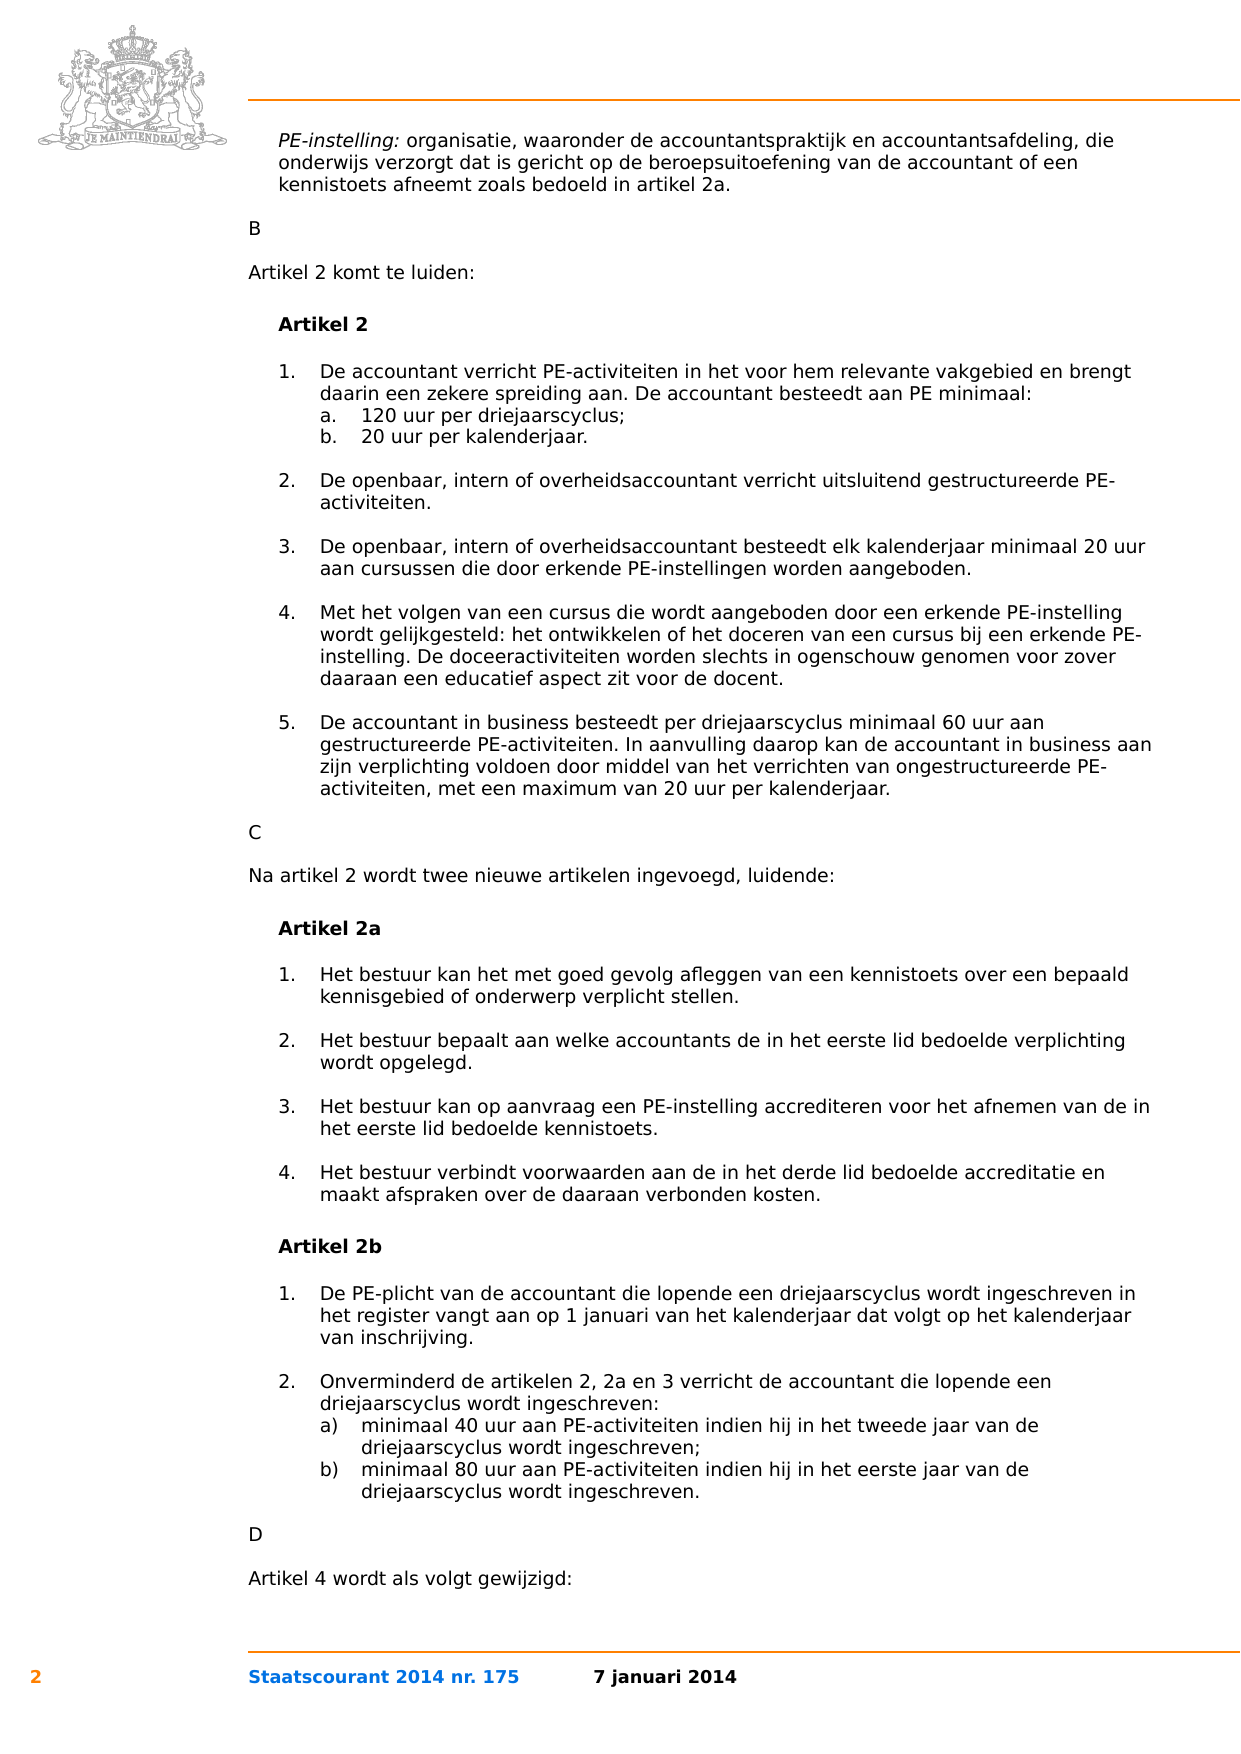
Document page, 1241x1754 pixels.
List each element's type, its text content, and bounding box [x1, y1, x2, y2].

text Artikel 4 wordt als volgt gewijzigd: [248, 1568, 1163, 1590]
text 3. De openbaar, intern of overheidsaccountant besteedt elk kalenderjaar minimaal 20 uur aan cursussen die door erkende PE-instellingen worden aangeboden. [278, 536, 1163, 580]
text a. 120 uur per driejaarscyclus; [319, 404, 1163, 426]
text 4. Het bestuur verbindt voorwaarden aan de in het derde lid bedoelde accreditatie en maakt afspraken over de daaraan verbonden kosten. [278, 1162, 1163, 1206]
text 5. De accountant in business besteedt per driejaarscyclus minimaal 60 uur aan gestructureerde PE-activiteiten. In aanvulling daarop kan de accountant in business aan zijn verplichting voldoen door middel van het verrichten van ongestructureerde PE-activiteiten, met een maximum van 20 uur per kalenderjaar. [278, 712, 1163, 800]
text 3. Het bestuur kan op aanvraag een PE-instelling accrediteren voor het afnemen van de in het eerste lid bedoelde kennistoets. [278, 1096, 1163, 1140]
text D [248, 1524, 1163, 1546]
text Na artikel 2 wordt twee nieuwe artikelen ingevoegd, luidende: [248, 865, 1163, 887]
text 2. Het bestuur bepaalt aan welke accountants de in het eerste lid bedoelde verplichting wordt opgelegd. [278, 1030, 1163, 1074]
text 2. De openbaar, intern of overheidsaccountant verricht uitsluitend gestructureerde PE-activiteiten. [278, 470, 1163, 514]
text B [248, 218, 1163, 240]
text C [248, 822, 1163, 843]
text b. 20 uur per kalenderjaar. [319, 426, 1163, 448]
text 1. Het bestuur kan het met goed gevolg afleggen van een kennistoets over een bepaald kennisgebied of onderwerp verplicht stellen. [278, 964, 1163, 1008]
text 4. Met het volgen van een cursus die wordt aangeboden door een erkende PE-instelling wordt gelijkgesteld: het ontwikkelen of het doceren van een cursus bij een erkende PE-instelling. De doceeractiviteiten worden slechts in ogenschouw genomen voor zover daaraan een educatief aspect zit voor de docent. [278, 602, 1163, 690]
text b) minimaal 80 uur aan PE-activiteiten indien hij in het eerste jaar van de driejaarscyclus wordt ingeschreven. [319, 1458, 1163, 1502]
text 1. De accountant verricht PE-activiteiten in het voor hem relevante vakgebied en brengt daarin een zekere spreiding aan. De accountant besteedt aan PE minimaal: [278, 361, 1163, 404]
text Artikel 2 komt te luiden: [248, 262, 1163, 283]
subtitle Artikel 2a [278, 917, 1163, 939]
picture [38, 25, 227, 150]
text a) minimaal 40 uur aan PE-activiteiten indien hij in het tweede jaar van de driejaarscyclus wordt ingeschreven; [319, 1414, 1163, 1458]
subtitle Artikel 2 [278, 313, 1163, 336]
subtitle Artikel 2b [278, 1236, 1163, 1258]
text PE-instelling: organisatie, waaronder de accountantspraktijk en accountantsafdeling, die onderwijs verzorgt dat is gericht op de beroepsuitoefening van de accountant of een kennistoets afneemt zoals bedoeld in artikel 2a. [278, 130, 1163, 196]
text 1. De PE-plicht van de accountant die lopende een driejaarscyclus wordt ingeschreven in het register vangt aan op 1 januari van het kalenderjaar dat volgt op het kalenderjaar van inschrijving. [278, 1283, 1163, 1349]
text 2. Onverminderd de artikelen 2, 2a en 3 verricht de accountant die lopende een driejaarscyclus wordt ingeschreven: [278, 1371, 1163, 1414]
